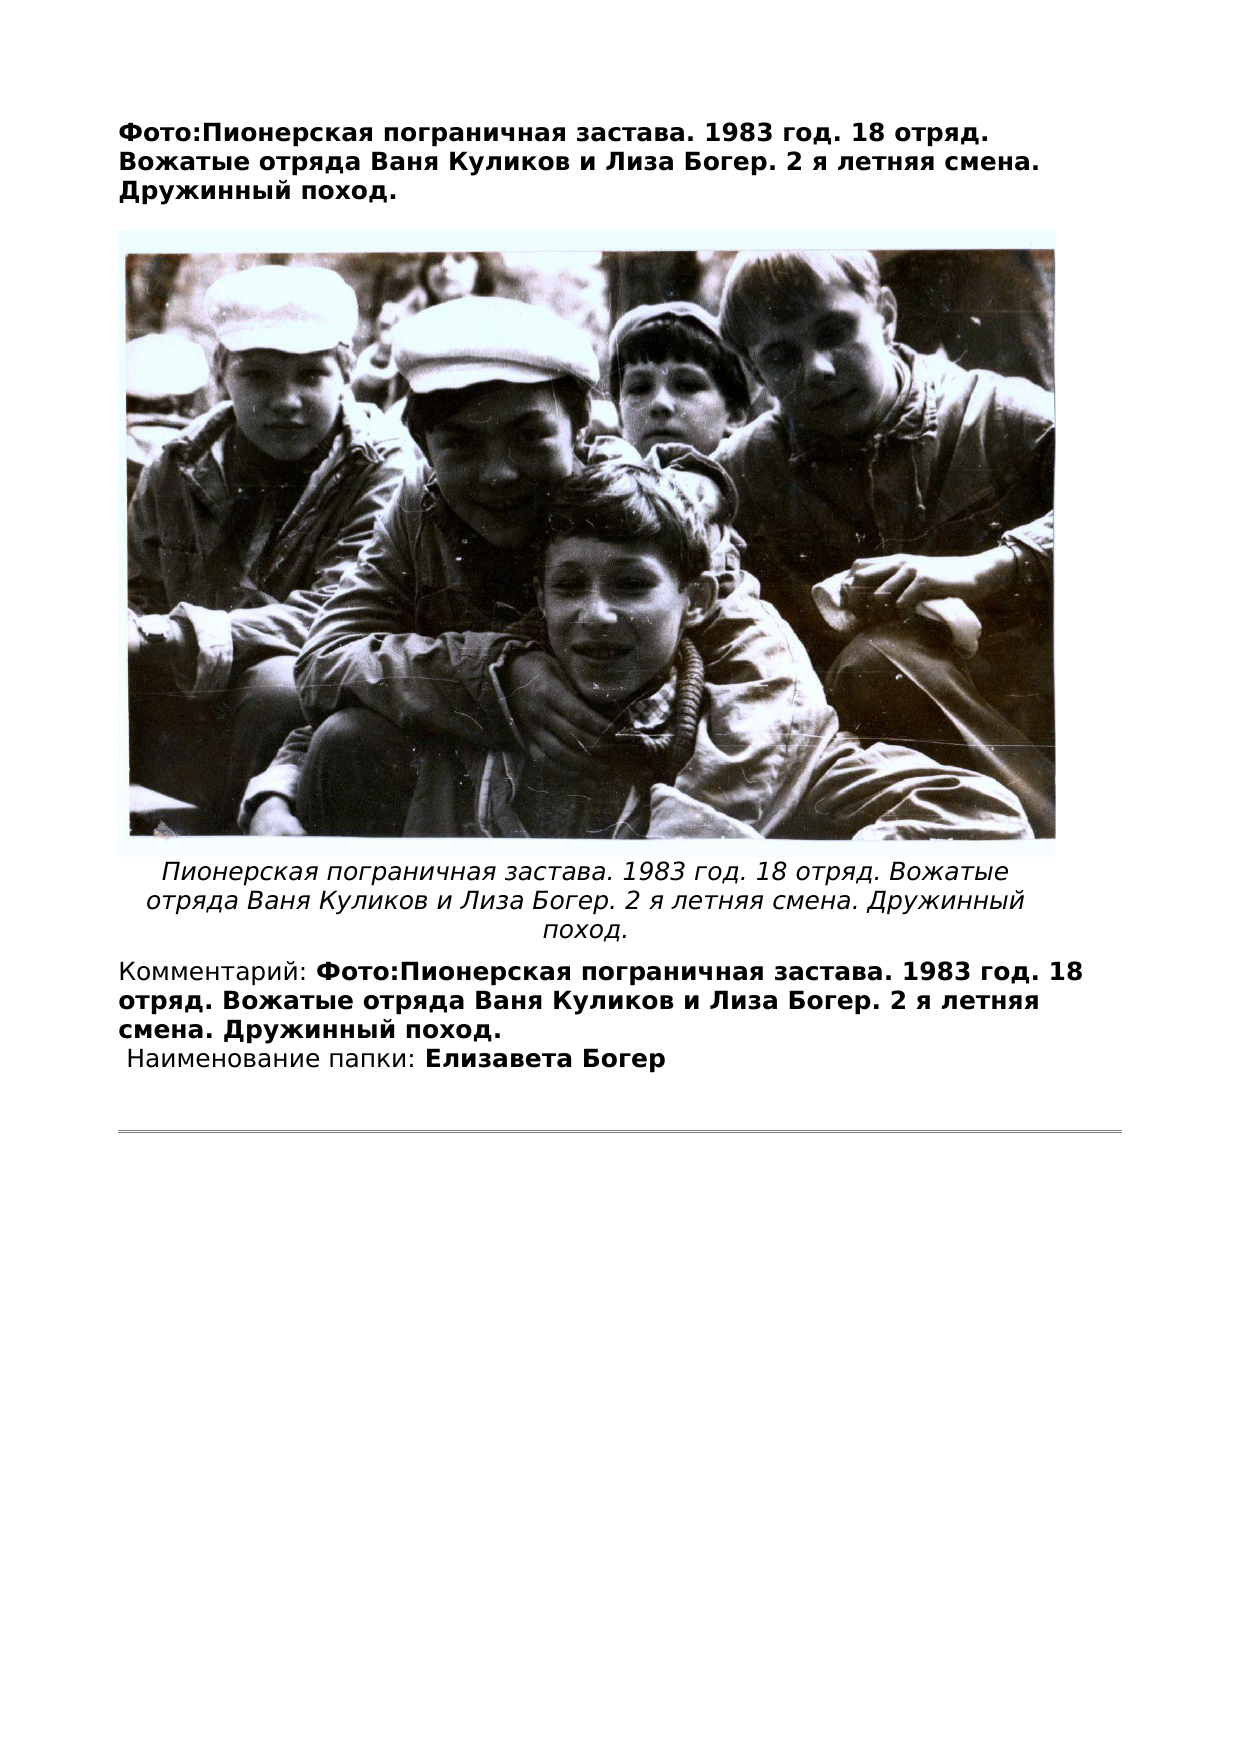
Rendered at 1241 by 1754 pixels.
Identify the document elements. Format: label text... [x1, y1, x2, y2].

text Комментарий: Фото:Пионерская пограничная застава. 1983 год. 18 отряд. Вожатые отряда Ваня Куликов и Лиза Богер. 2 я летняя смена. Дружинный поход. Наименование папки: Елизавета Богер [118, 957, 1122, 1103]
subtitle Фото:Пионерская пограничная застава. 1983 год. 18 отряд. Вожатые отряда Ваня Куликов и Лиза Богер. 2 я летняя смена. Дружинный поход. [118, 118, 1122, 206]
picture [118, 230, 1056, 857]
text Пионерская пограничная застава. 1983 год. 18 отряд. Вожатые отряда Ваня Куликов и Лиза Богер. 2 я летняя смена. Дружинный поход. [118, 857, 1056, 944]
